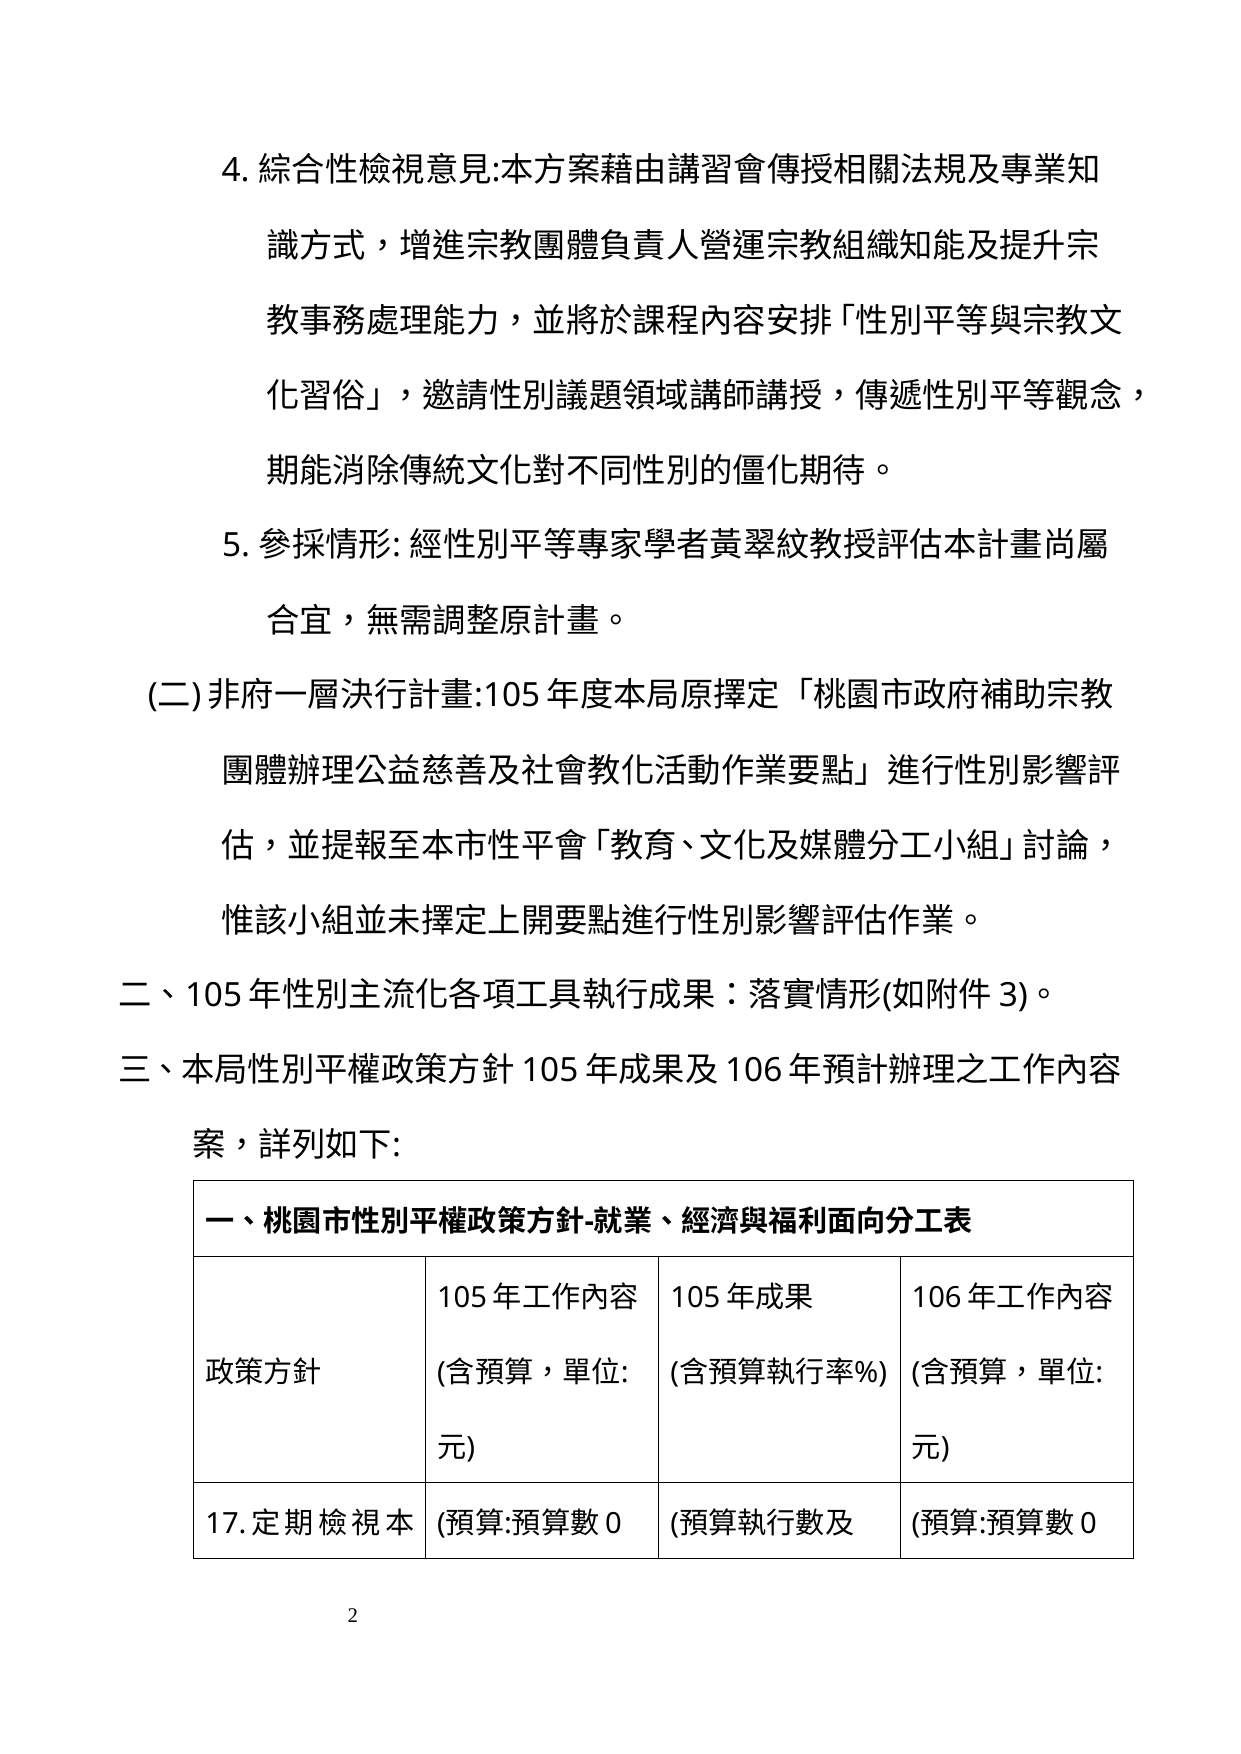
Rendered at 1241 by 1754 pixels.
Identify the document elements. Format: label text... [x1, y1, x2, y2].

table_cell (預算執行數及 [659, 1483, 900, 1558]
table_cell 106年工作內容 (含預算，單位:元) [901, 1257, 1133, 1482]
table_header 一、桃園市性別平權政策方針-就業、經濟與福利面向分工表 [194, 1181, 1133, 1256]
text 5. 參採情形: 經性別平等專家學者黃翠紋教授評估本計畫尚屬合宜，無需調整原計畫。 [222, 505, 1122, 655]
table_cell 17.定期檢視本 [194, 1483, 425, 1558]
table_cell 105年工作內容 (含預算，單位:元) [426, 1257, 658, 1482]
table_cell (預算:預算數0 [901, 1483, 1133, 1558]
table_cell (預算:預算數0 [426, 1483, 658, 1558]
table_cell 政策方針 [194, 1257, 425, 1482]
text 4. 綜合性檢視意見:本方案藉由講習會傳授相關法規及專業知 識方式，增進宗教團體負責人營運宗教組織知能及提升宗教事務處理能力，並將於課程內容安排「性別平等與宗教文化習俗」，邀請性別議題領域講師講授，傳遞性別平等觀念，期能消除傳統文化對不同性別的僵化期待。 [221, 130, 1122, 505]
text (二) 非府一層決行計畫:105年度本局原擇定「桃園市政府補助宗教團體辦理公益慈善及社會教化活動作業要點」進行性別影響評估，並提報至本市性平會「教育、文化及媒體分工小組」討論，惟該小組並未擇定上開要點進行性別影響評估作業。 [148, 655, 1122, 955]
text 三、本局性別平權政策方針105年成果及106年預計辦理之工作內容案，詳列如下: [118, 1030, 1122, 1180]
text 二、105年性別主流化各項工具執行成果：落實情形(如附件3)。 [118, 955, 1122, 1030]
table_cell 105年成果 (含預算執行率%) [659, 1257, 900, 1482]
